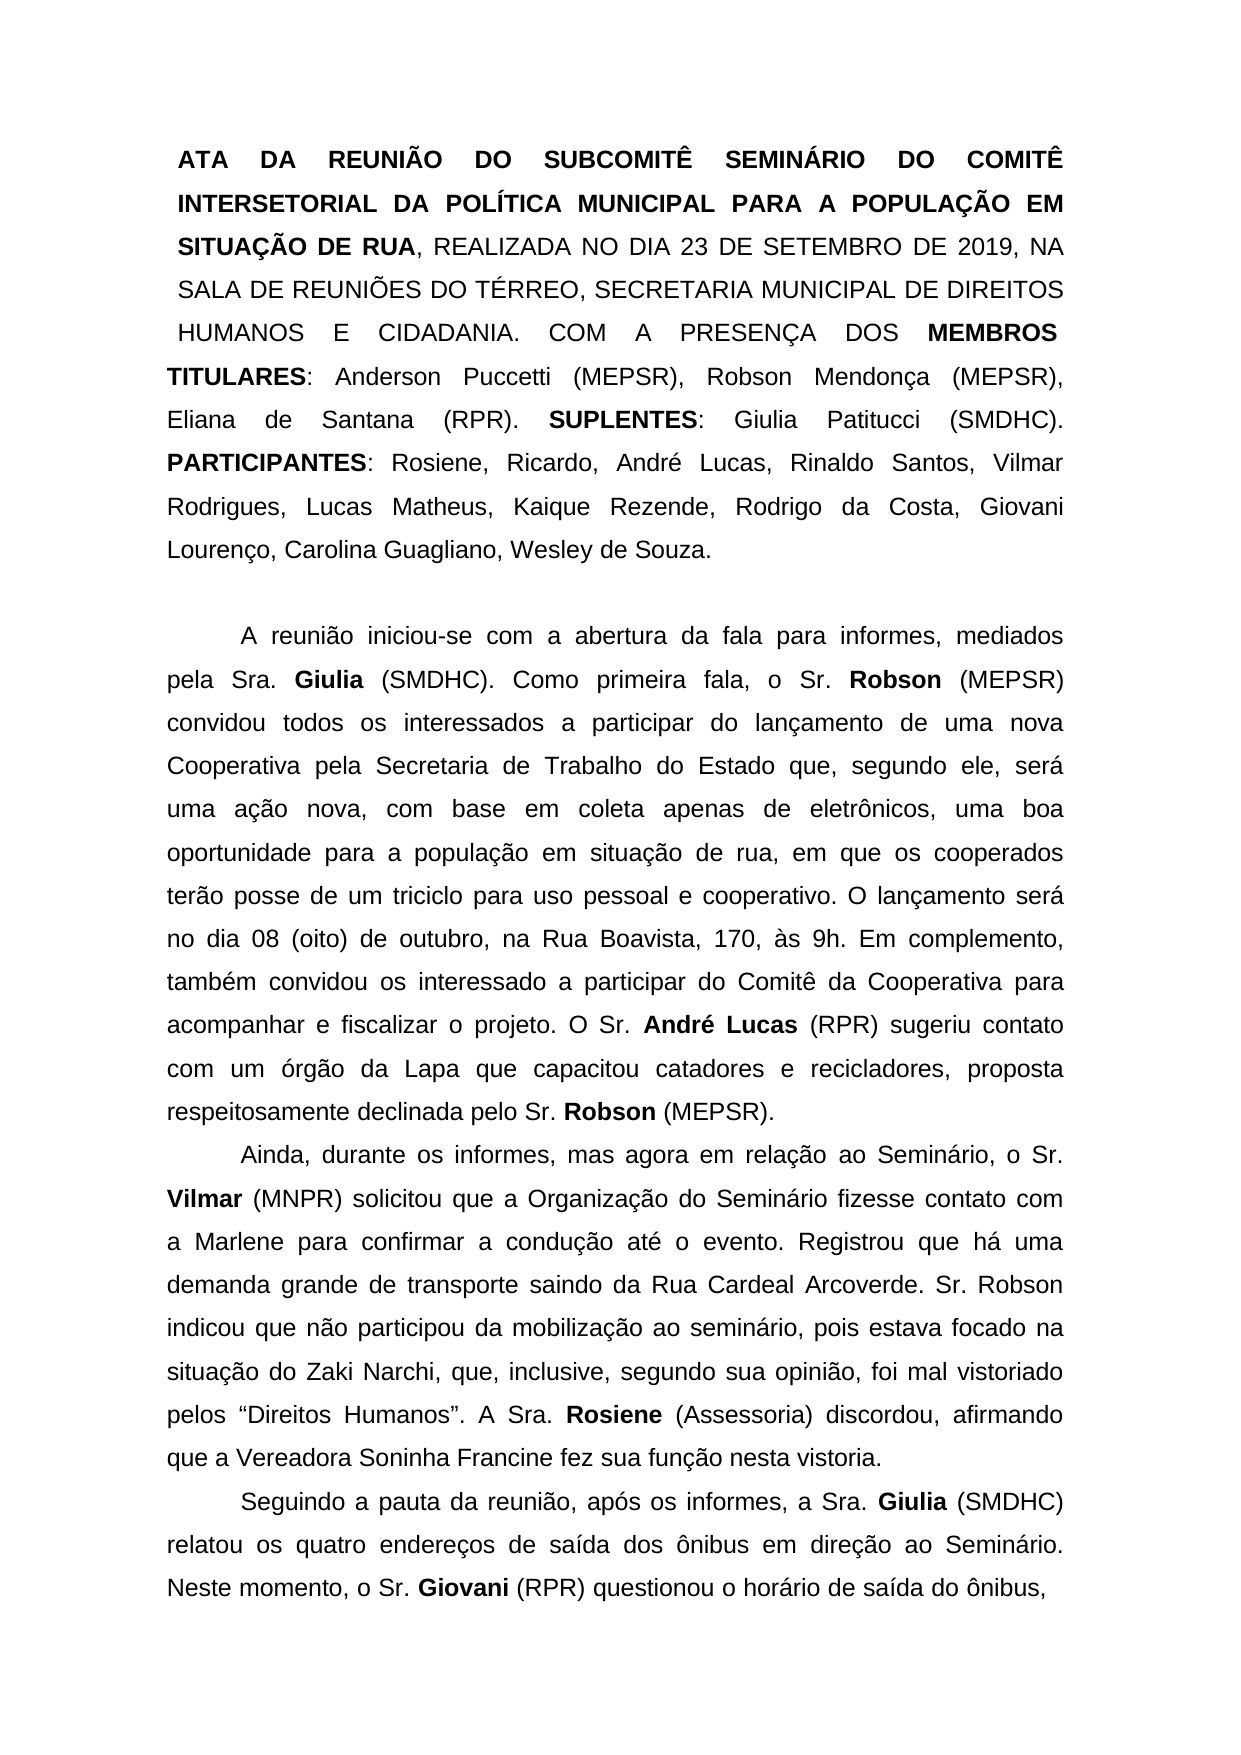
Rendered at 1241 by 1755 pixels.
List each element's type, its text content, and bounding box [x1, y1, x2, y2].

text Ainda, durante os informes, mas agora em relação ao Seminário, o Sr. Vilmar (MNPR) solicitou que a Organização do Seminário fizesse contato com a Marlene para confirmar a condução até o evento. Registrou que há uma demanda grande de transporte saindo da Rua Cardeal Arcoverde. Sr. Robson indicou que não participou da mobilização ao seminário, pois estava focado na situação do Zaki Narchi, que, inclusive, segundo sua opinião, foi mal vistoriado pelos “Direitos Humanos”. A Sra. Rosiene (Assessoria) discordou, afirmando que a Vereadora Soninha Francine fez sua função nesta vistoria. [167, 1141, 1064, 1472]
text A reunião iniciou-se com a abertura da fala para informes, mediados pela Sra. Giulia (SMDHC). Como primeira fala, o Sr. Robson (MEPSR) convidou todos os interessados a participar do lançamento de uma nova Cooperativa pela Secretaria de Trabalho do Estado que, segundo ele, será uma ação nova, com base em coleta apenas de eletrônicos, uma boa oportunidade para a população em situação de rua, em que os cooperados terão posse de um triciclo para uso pessoal e cooperativo. O lançamento será no dia 08 (oito) de outubro, na Rua Boavista, 170, às 9h. Em complemento, também convidou os interessado a participar do Comitê da Cooperativa para acompanhar e fiscalizar o projeto. O Sr. André Lucas (RPR) sugeriu contato com um órgão da Lapa que capacitou catadores e recicladores, proposta respeitosamente declinada pelo Sr. Robson (MEPSR). [167, 621, 1064, 1126]
text TITULARES: Anderson Puccetti (MEPSR), Robson Mendonça (MEPSR), Eliana de Santana (RPR). SUPLENTES: Giulia Patitucci (SMDHC). PARTICIPANTES: Rosiene, Ricardo, André Lucas, Rinaldo Santos, Vilmar Rodrigues, Lucas Matheus, Kaique Rezende, Rodrigo da Costa, Giovani Lourenço, Carolina Guagliano, Wesley de Souza. [167, 362, 1064, 563]
text ATA DA REUNIÃO DO SUBCOMITÊ SEMINÁRIO DO COMITÊ INTERSETORIAL DA POLÍTICA MUNICIPAL PARA A POPULAÇÃO EM SITUAÇÃO DE RUA, REALIZADA NO DIA 23 DE SETEMBRO DE 2019, NA SALA DE REUNIÕES DO TÉRREO, SECRETARIA MUNICIPAL DE DIREITOS HUMANOS E CIDADANIA. COM A PRESENÇA DOS MEMBROS [177, 145, 1064, 347]
text Seguindo a pauta da reunião, após os informes, a Sra. Giulia (SMDHC) relatou os quatro endereços de saída dos ônibus em direção ao Seminário. Neste momento, o Sr. Giovani (RPR) questionou o horário de saída do ônibus, [167, 1486, 1064, 1602]
